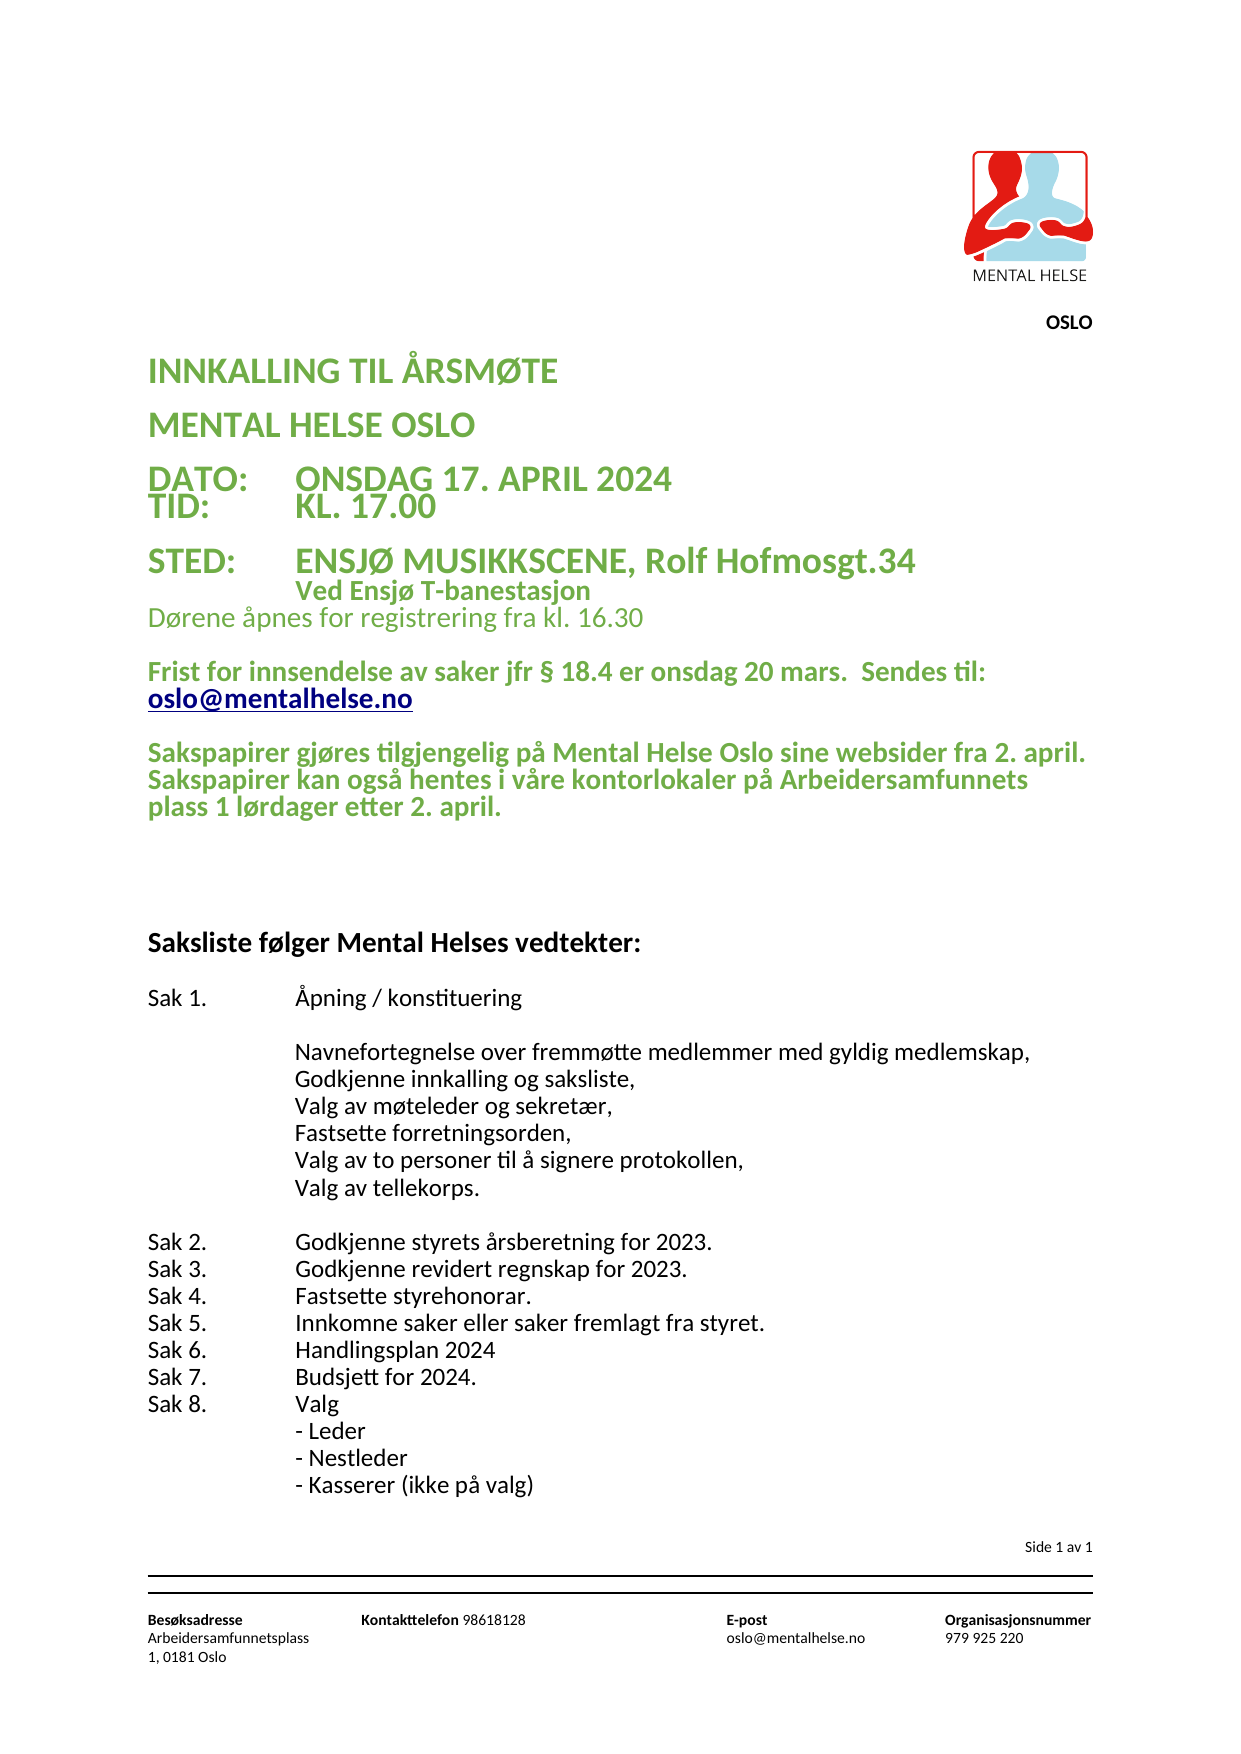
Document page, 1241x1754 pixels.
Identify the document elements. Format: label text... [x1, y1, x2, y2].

text Saksliste følger Mental Helses vedtekter: [148, 931, 1092, 958]
text OSLO [148, 281, 1092, 335]
text INNKALLING TIL ÅRSMØTE MENTAL HELSE OSLO [148, 362, 1092, 443]
text DATO: ONSDAG 17. APRIL 2024 TID: KL. 17.00 STED: ENSJØ MUSIKKSCENE, Rolf Hofmosgt.34 Ved Ensjø T-banestasjon Dørene åpnes for registrering fra kl. 16.30 [148, 470, 1092, 633]
text Frist for innsendelse av saker jfr § 18.4 er onsdag 20 mars. Sendes til: oslo@mentalhelse.no [148, 660, 1092, 714]
text Navnefortegnelse over fremmøtte medlemmer med gyldig medlemskap, Godkjenne innkalling og saksliste, Valg av møteleder og sekretær, Fastsette forretningsorden, Valg av to personer til å signere protokollen, Valg av tellekorps. [294, 1039, 1092, 1201]
text Sak 2. Godkjenne styrets årsberetning for 2023. Sak 3. Godkjenne revidert regnskap for 2023. Sak 4. Fastsette styrehonorar. Sak 5. Innkomne saker eller saker fremlagt fra styret. Sak 6. Handlingsplan 2024 Sak 7. Budsjett for 2024. Sak 8. Valg - Leder - Nestleder - Kasserer (ikke på valg) [148, 1228, 1092, 1499]
text Sak 1. Åpning / konstituering [148, 985, 1092, 1012]
text Sakspapirer gjøres tilgjengelig på Mental Helse Oslo sine websider fra 2. april. Sakspapirer kan også hentes i våre kontorlokaler på Arbeidersamfunnets plass 1 lørdager etter 2. april. [148, 741, 1092, 849]
